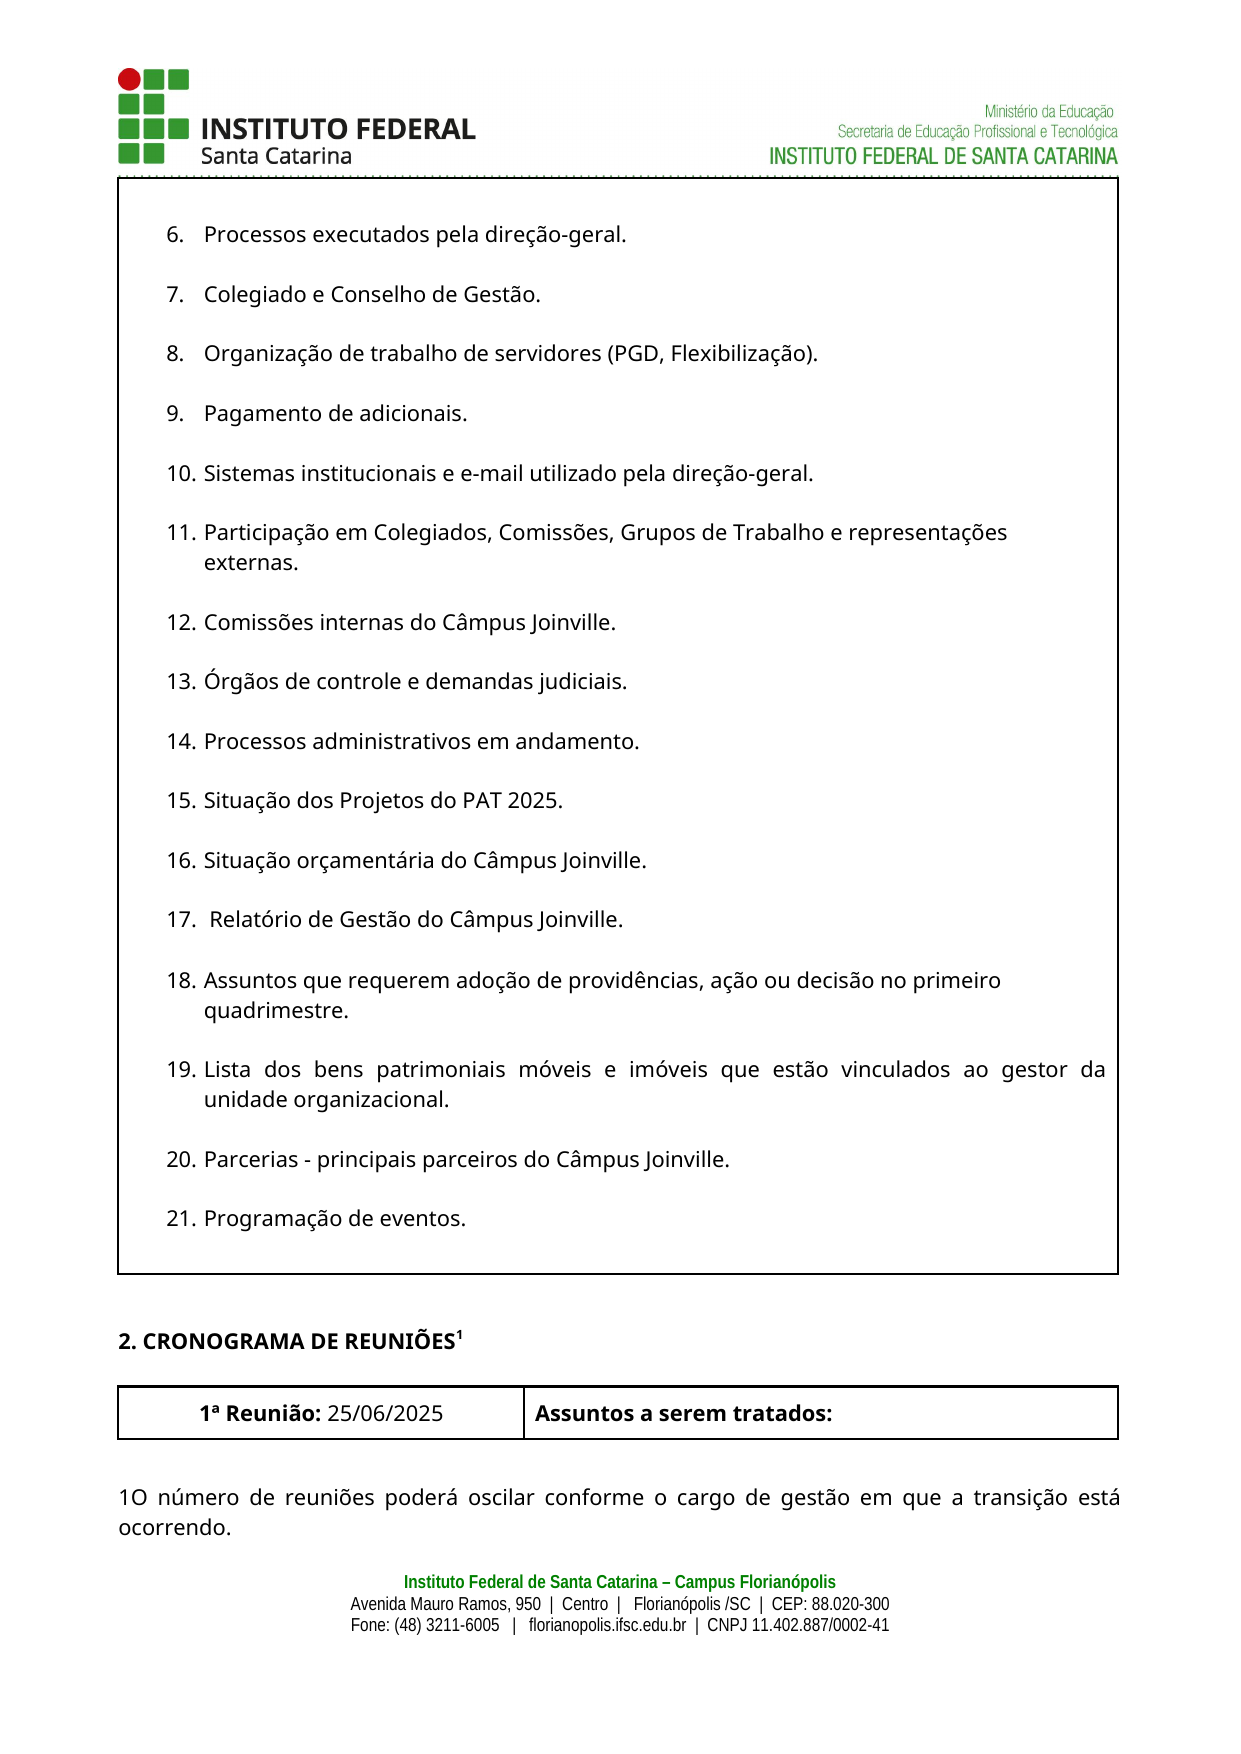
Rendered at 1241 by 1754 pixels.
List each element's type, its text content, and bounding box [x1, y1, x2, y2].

table_cell Assuntos a serem tratados: Atribuições regimentais do cargo de diretor-geral. Estrutura organizacional da direção-geral (nome e cargo efetivo dos servidores). Funcionamento da direção-geral. Principais contatos no câmpus, reitoria e fora do IFSC. Documentos norteadores para o trabalho da direção-geral. Processos executados pela direção-geral. Colegiado e Conselho de Gestão. Organização de trabalho de servidores (PGD, Flexibilização). Pagamento de adicionais. Sistemas institucionais e e-mail utilizado pela direção-geral. Participação em Colegiados, Comissões, Grupos de Trabalho e representações externas. Comissões internas do Câmpus Joinville. Órgãos de controle e demandas judiciais. Processos administrativos em andamento. Situação dos Projetos do PAT 2025. Situação orçamentária do Câmpus Joinville. Relatório de Gestão do Câmpus Joinville. Assuntos que requerem adoção de providências, ação ou decisão no primeiro quadrimestre. Lista dos bens patrimoniais móveis e imóveis que estão vinculados ao gestor da unidade organizacional. Parcerias - principais parceiros do Câmpus Joinville. Programação de eventos. [119, 179, 1117, 1273]
picture [118, 68, 1123, 177]
table_header 1ª Reunião: 25/06/2025 [119, 1388, 523, 1438]
subtitle 2. CRONOGRAMA DE REUNIÕES [118, 1326, 1122, 1356]
table_header Assuntos a serem tratados: Atribuições regimentais do cargo de diretor-geral. Estrutura organizacional da direção-geral (nome e cargo efetivo dos servidores). Funcionamento da direção-geral. Principais contatos no câmpus, reitoria e fora do IFSC. [525, 1388, 1117, 1438]
text O número de reuniões poderá oscilar conforme o cargo de gestão em que a transição está ocorrendo. [118, 1482, 1122, 1542]
